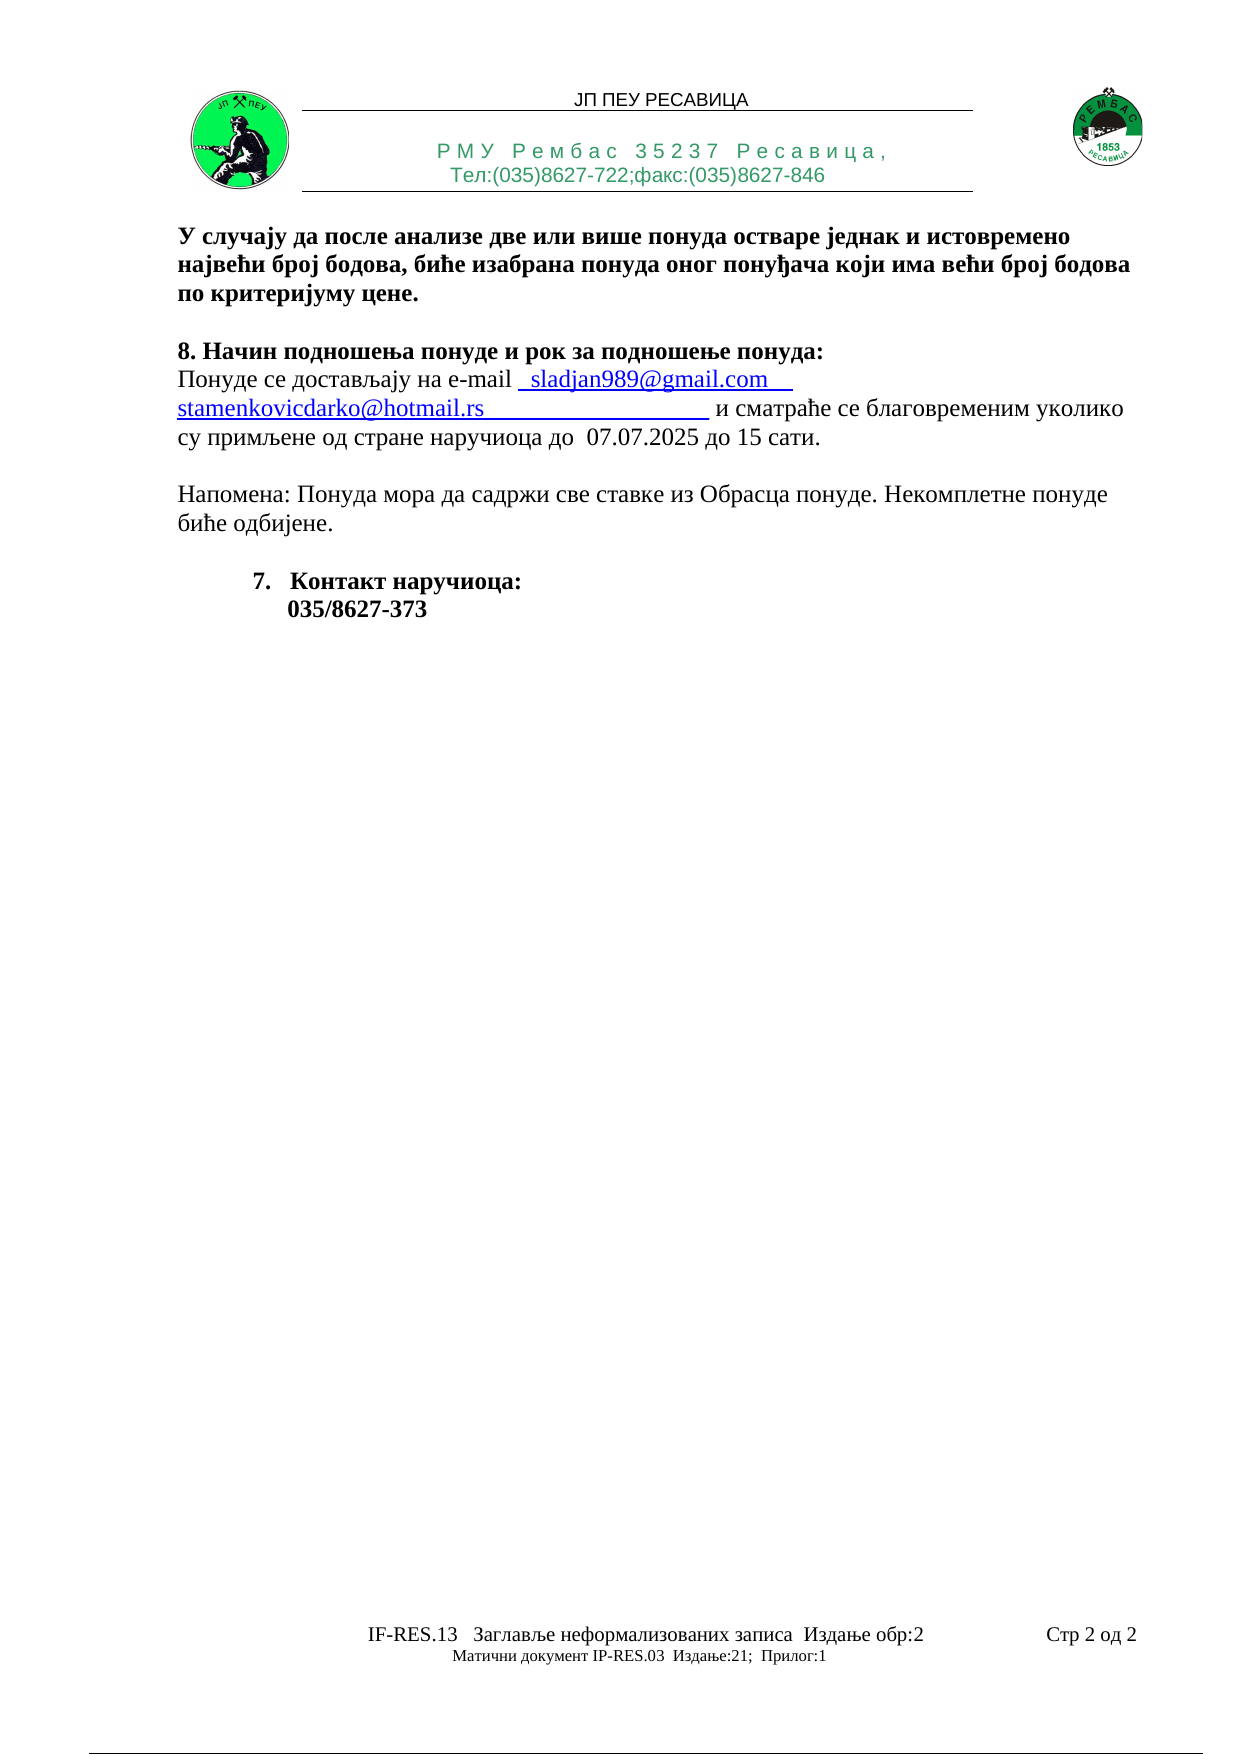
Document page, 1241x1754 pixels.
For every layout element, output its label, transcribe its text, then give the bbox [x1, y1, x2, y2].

list Контакт наручиоца: [252, 566, 1152, 594]
text Напомена: Понуда мора да садржи све ставке из Обрасца понуде. Некомплетне понуде биће одбијене. [177, 479, 1152, 537]
picture [1073, 87, 1143, 166]
text 035/8627-373 [177, 594, 1152, 623]
text Понуде се достављају на e-mail _sladjan989@gmail.com stamenkovicdarko@hotmail.rs__________________ и сматраће се благовременим уколико су примљене од стране наручиоца до 07.07.2025 до 15 сати. [177, 364, 1152, 451]
text У случају да после анализе две или више понуда остваре једнак и истовремено највећи број бодова, биће изабрана понуда оног понуђача који има већи број бодова по критеријуму цене. [177, 221, 1152, 307]
picture [190, 90, 290, 190]
text 8. Начин подношења понуде и рок за подношење понуда: [177, 336, 1152, 364]
